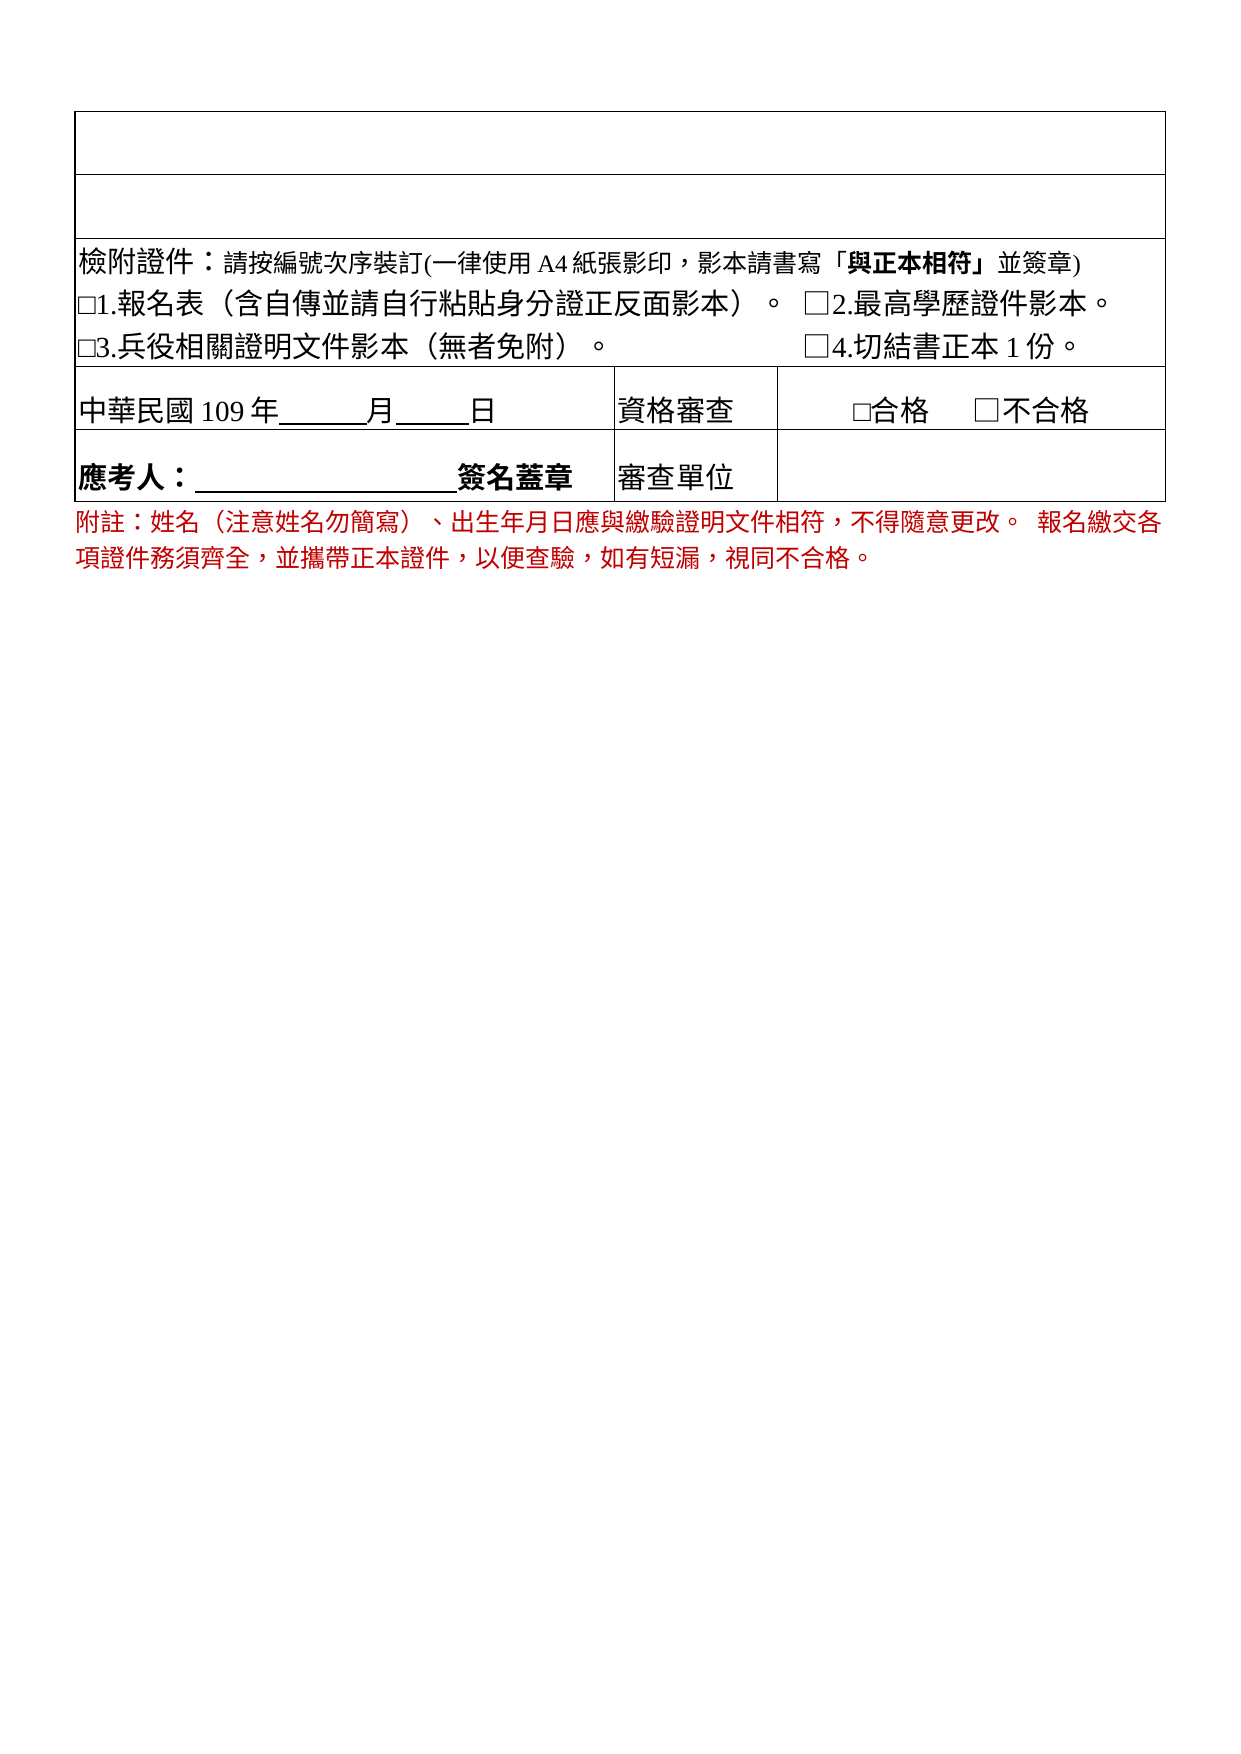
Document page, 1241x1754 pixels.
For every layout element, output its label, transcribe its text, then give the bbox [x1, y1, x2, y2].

table_cell 應考人： 簽名蓋章 [76, 430, 614, 501]
table_cell 資格審查 [615, 367, 777, 429]
table_cell 審查單位 [615, 430, 777, 501]
table_cell 檢附證件：請按編號次序裝訂(一律使用A4紙張影印，影本請書寫「與正本相符」並簽章) □1.報名表（含自傳並請自行粘貼身分證正反面影本）。 □2.最高學歷證件影本。 □3.兵役相關證明文件影本（無者免附）。 □4.切結書正本1份。 [76, 239, 1165, 366]
table_cell [778, 430, 1165, 501]
table_cell □合格 □不合格 [778, 367, 1165, 429]
text 附註：姓名（注意姓名勿簡寫）、出生年月日應與繳驗證明文件相符，不得隨意更改。 報名繳交各項證件務須齊全，並攜帶正本證件，以便查驗，如有短漏，視同不合格。 [75, 502, 1165, 575]
table_cell [76, 175, 1165, 238]
table_cell 中華民國109年 月 日 [76, 367, 614, 429]
table_cell [76, 112, 1165, 174]
